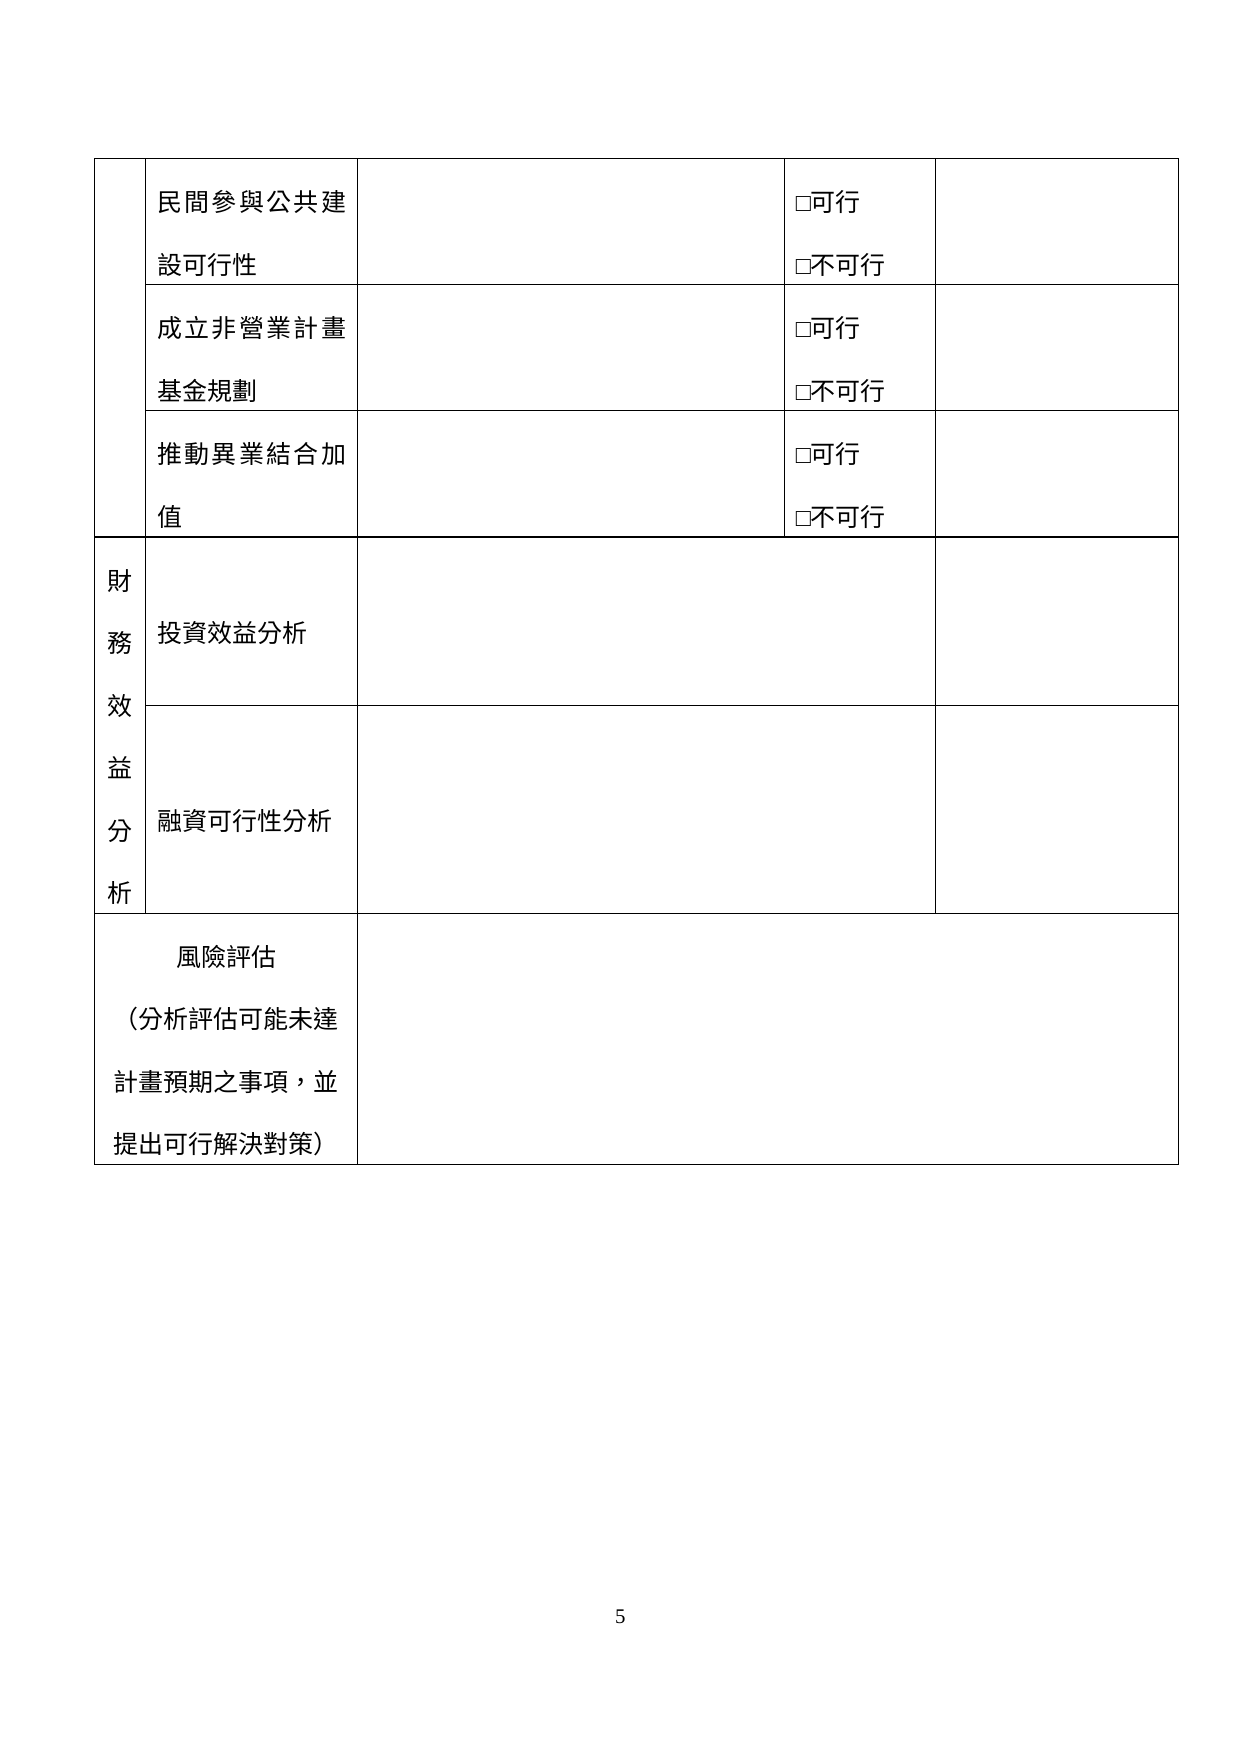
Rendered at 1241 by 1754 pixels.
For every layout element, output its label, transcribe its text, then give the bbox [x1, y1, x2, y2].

table_cell [936, 411, 1178, 536]
table_cell [1183, 158, 1189, 284]
table_cell 投資效益分析 [146, 538, 357, 705]
table_cell [358, 285, 784, 410]
table_cell [1183, 284, 1189, 410]
table_cell □可行 □不可行 [785, 285, 935, 410]
table_cell [1179, 410, 1183, 536]
table_cell 民間參與公共建設可行性 [146, 159, 357, 284]
table_cell [1183, 641, 1189, 705]
table_cell [1183, 410, 1189, 536]
table_cell 成立非營業計畫基金規劃 [146, 285, 357, 410]
table_cell [358, 914, 1178, 1163]
table_cell □可行 □不可行 [785, 159, 935, 284]
table_cell [1179, 158, 1183, 284]
table_cell 風險評估 （分析評估可能未達計畫預期之事項，並提出可行解決對策） [95, 914, 357, 1163]
table_cell [358, 706, 935, 912]
table_cell [1179, 913, 1183, 1163]
table_cell 推動異業結合加值 [146, 411, 357, 536]
table_cell □可行 □不可行 [785, 411, 935, 536]
table_cell [1179, 536, 1183, 641]
table_cell [1179, 705, 1183, 912]
table_cell [1183, 913, 1189, 1163]
table_cell [358, 411, 784, 536]
table_cell [1183, 536, 1189, 641]
table_cell [936, 159, 1178, 284]
table_cell [95, 159, 145, 536]
table_cell [1183, 705, 1189, 912]
table_cell [1179, 641, 1183, 705]
table_cell 財務效益分析 [95, 538, 145, 912]
table_cell [358, 538, 935, 705]
table_cell [1179, 284, 1183, 410]
table_cell [936, 285, 1178, 410]
table_cell 融資可行性分析 [146, 706, 357, 912]
table_cell [936, 706, 1178, 912]
table_cell [936, 538, 1178, 705]
table_cell [358, 159, 784, 284]
